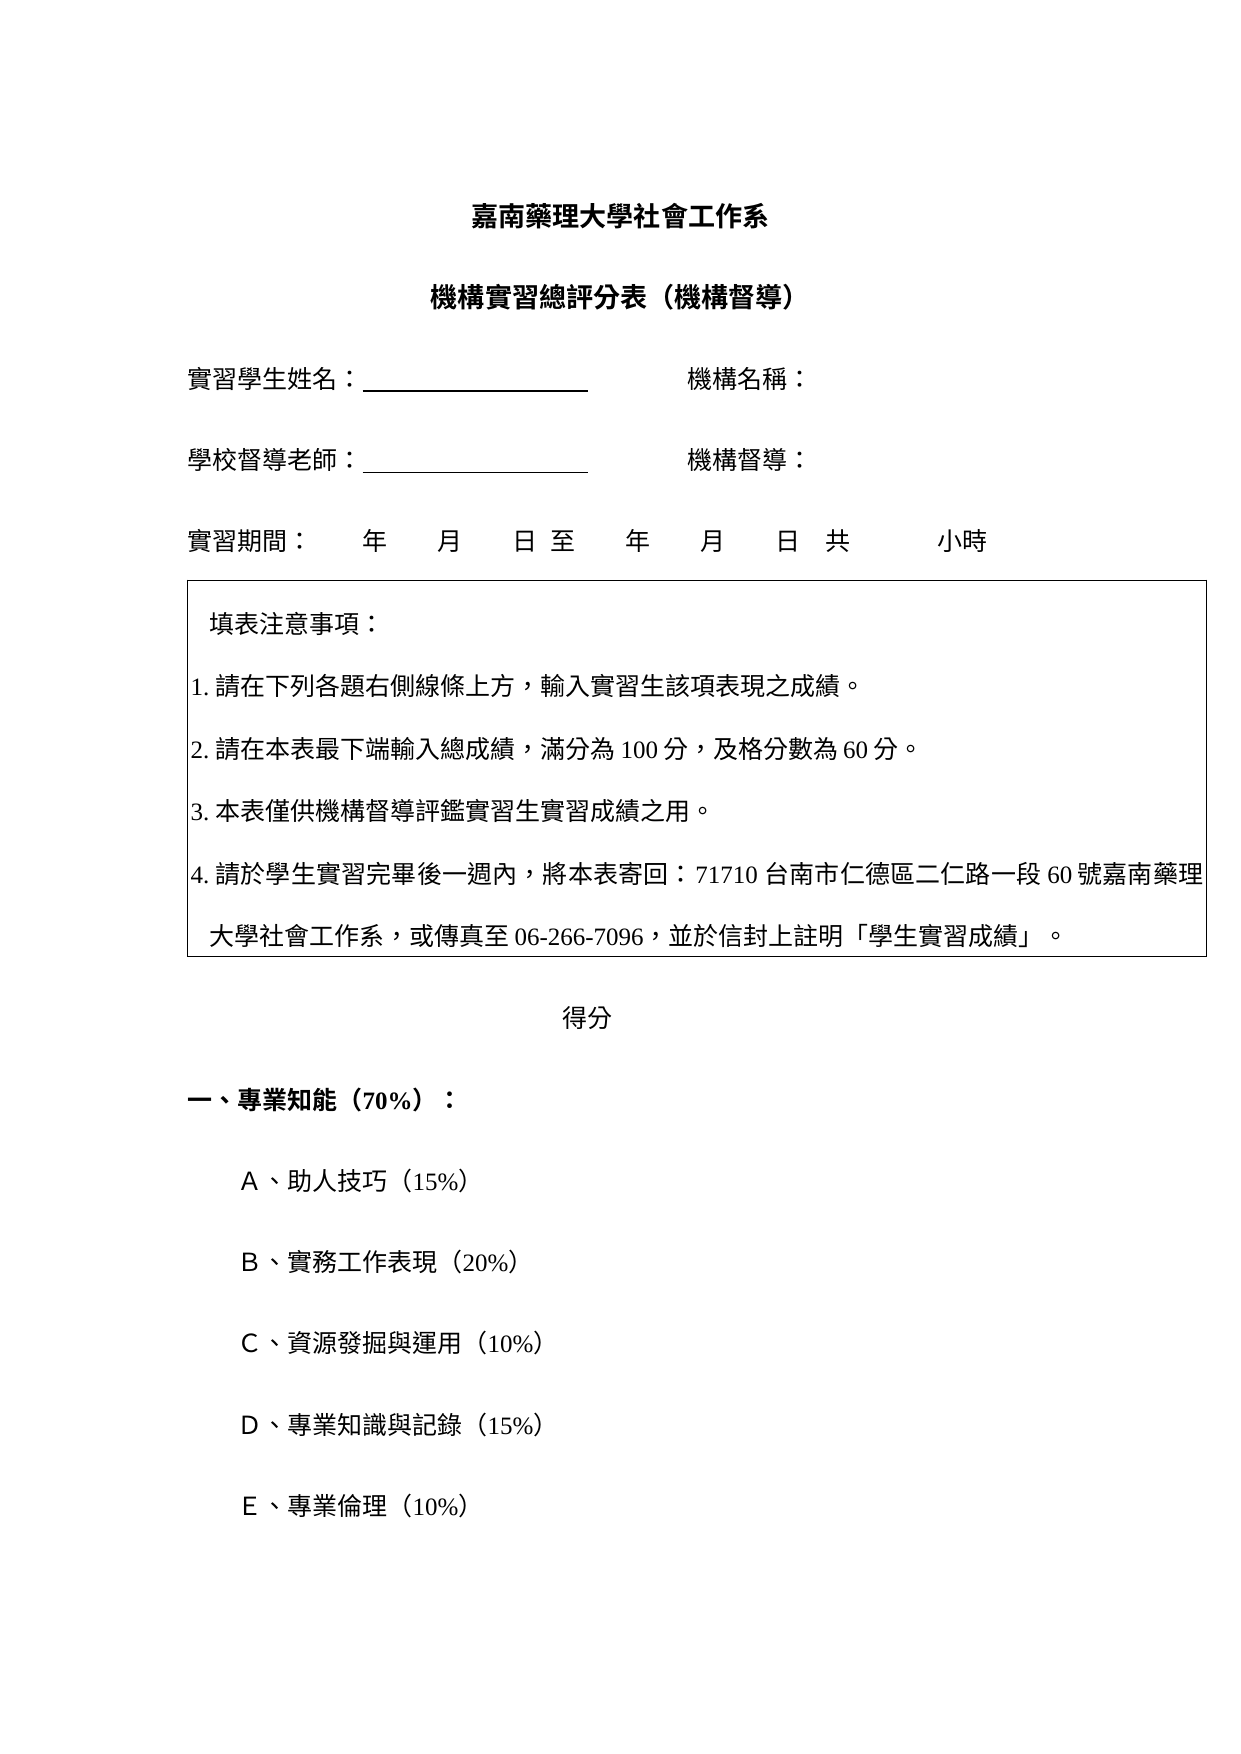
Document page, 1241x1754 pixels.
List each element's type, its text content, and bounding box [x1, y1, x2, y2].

text 一、專業知能（70%）： [187, 1057, 1053, 1119]
text 嘉南藥理大學社會工作系 [187, 173, 1053, 236]
text 機構實習總評分表（機構督導） [187, 254, 1053, 317]
text 學校督導老師： 機構督導： [187, 417, 1053, 479]
text 實習期間： 年 月 日 至 年 月 日 共 小時 [187, 498, 1053, 561]
text Ｃ、資源發掘與運用（10%） [237, 1300, 1053, 1363]
table_header 填表注意事項： 請在下列各題右側線條上方，輸入實習生該項表現之成績。 請在本表最下端輸入總成績，滿分為100分，及格分數為60分。 本表僅供機構督導評鑑實習生實習成績之用。 請於學生實習完畢後一週內，將本表寄回：71710 台南市仁德區二仁路一段60號嘉南藥理大學社會工作系，或傳真至06-266-7096，並於信封上註明「學生實習成績」。 [188, 581, 1206, 956]
text Ｅ、專業倫理（10%） [237, 1463, 1053, 1525]
text 實習學生姓名： 機構名稱： [187, 336, 1053, 398]
text Ｄ、專業知識與記錄（15%） [237, 1382, 1053, 1444]
text Ｂ、實務工作表現（20%） [237, 1219, 1053, 1282]
text 得分 [187, 975, 1053, 1038]
text Ａ、助人技巧（15%） [237, 1138, 1053, 1200]
